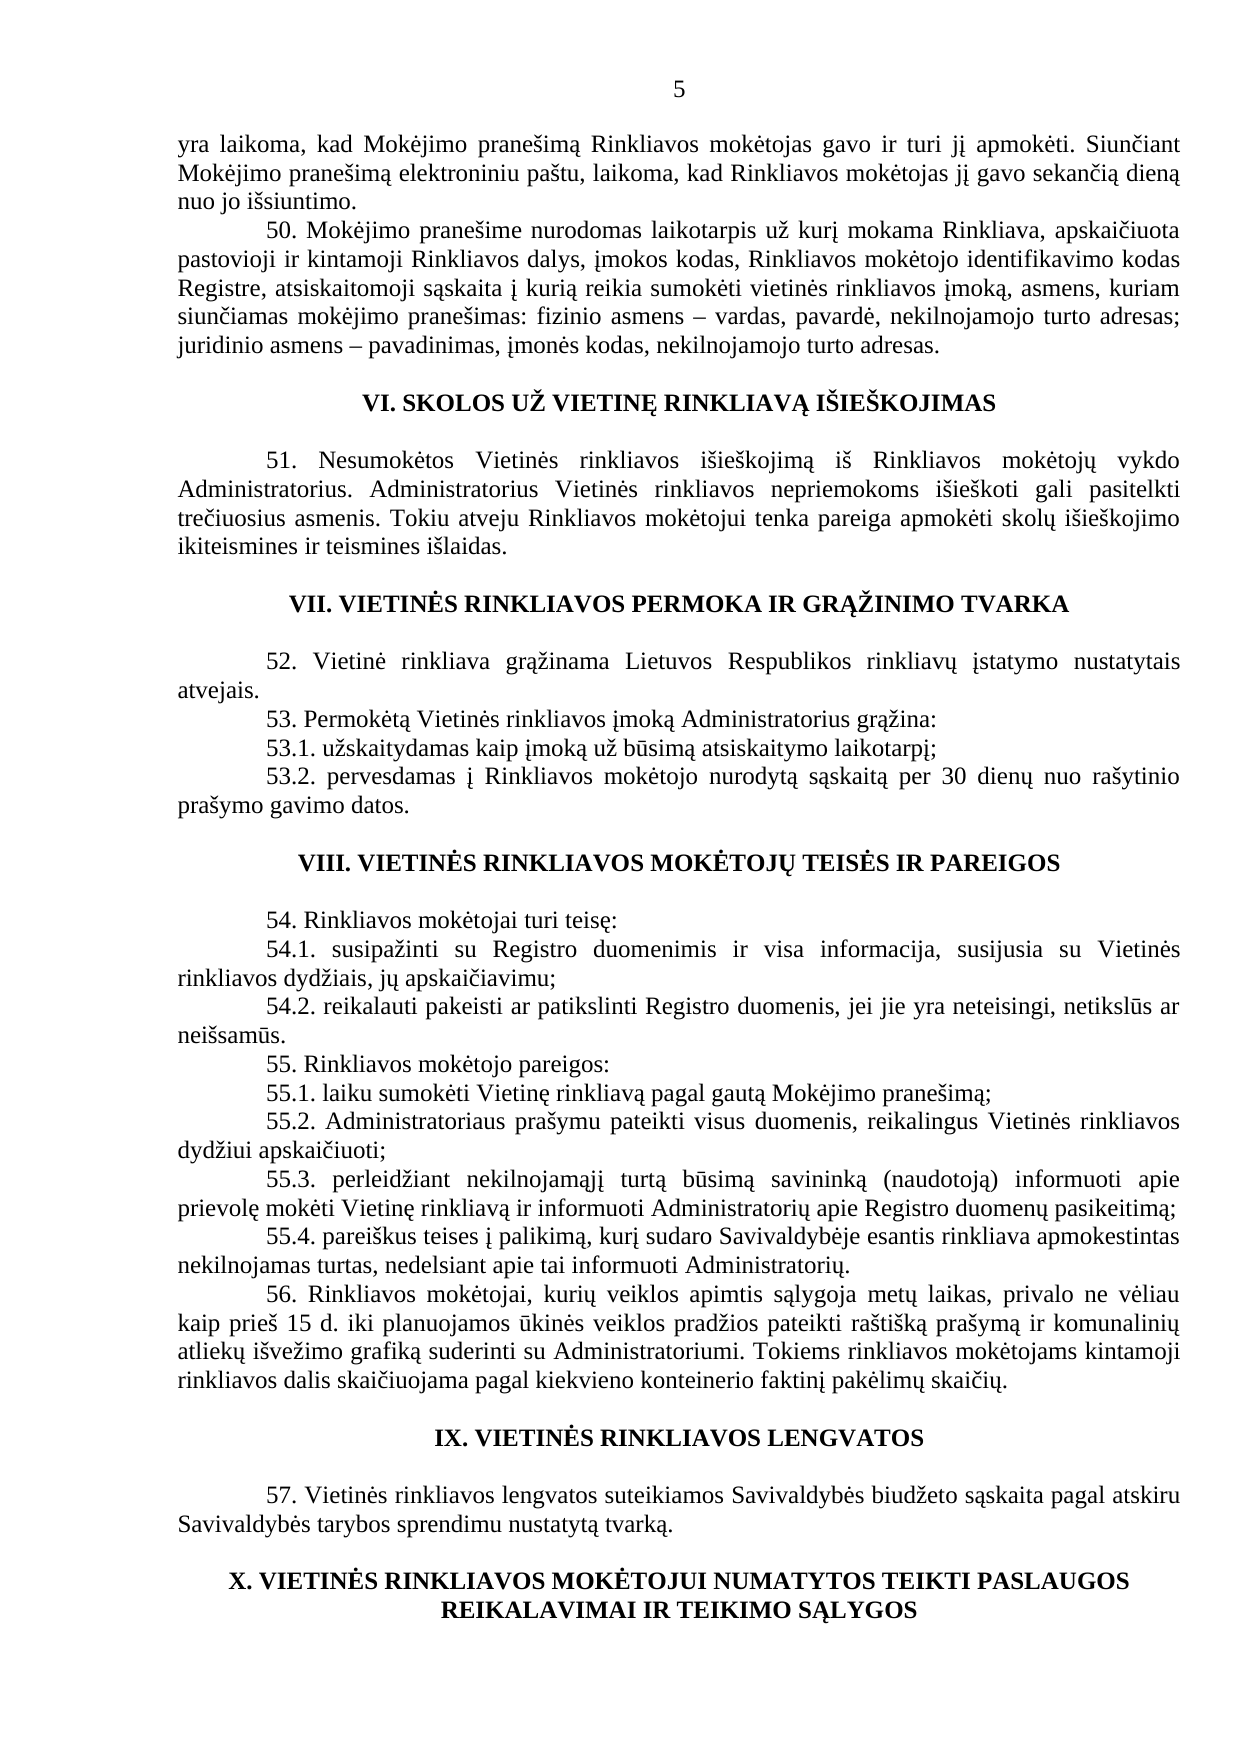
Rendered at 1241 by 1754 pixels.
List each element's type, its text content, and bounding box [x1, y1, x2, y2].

text yra laikoma, kad Mokėjimo pranešimą Rinkliavos mokėtojas gavo ir turi jį apmokėti. Siunčiant Mokėjimo pranešimą elektroniniu paštu, laikoma, kad Rinkliavos mokėtojas jį gavo sekančią dieną nuo jo išsiuntimo. [177, 129, 1181, 215]
text 54.1. susipažinti su Registro duomenimis ir visa informacija, susijusia su Vietinės rinkliavos dydžiais, jų apskaičiavimu; [177, 934, 1181, 991]
text 55.3. perleidžiant nekilnojamąjį turtą būsimą savininką (naudotoją) informuoti apie prievolę mokėti Vietinę rinkliavą ir informuoti Administratorių apie Registro duomenų pasikeitimą; [177, 1164, 1181, 1221]
text 53.1. užskaitydamas kaip įmoką už būsimą atsiskaitymo laikotarpį; [177, 733, 1181, 761]
text X. VIETINĖS RINKLIAVOS MOKĖTOJUI NUMATYTOS TEIKTI PASLAUGOS REIKALAVIMAI IR TEIKIMO SĄLYGOS [177, 1566, 1181, 1624]
text 55.4. pareiškus teises į palikimą, kurį sudaro Savivaldybėje esantis rinkliava apmokestintas nekilnojamas turtas, nedelsiant apie tai informuoti Administratorių. [177, 1221, 1181, 1279]
text 55.2. Administratoriaus prašymu pateikti visus duomenis, reikalingus Vietinės rinkliavos dydžiui apskaičiuoti; [177, 1106, 1181, 1164]
text VI. SKOLOS UŽ VIETINĘ RINKLIAVĄ IŠIEŠKOJIMAS [177, 388, 1181, 416]
text 57. Vietinės rinkliavos lengvatos suteikiamos Savivaldybės biudžeto sąskaita pagal atskiru Savivaldybės tarybos sprendimu nustatytą tvarką. [177, 1480, 1181, 1538]
text 54. Rinkliavos mokėtojai turi teisę: [177, 905, 1181, 934]
text 50. Mokėjimo pranešime nurodomas laikotarpis už kurį mokama Rinkliava, apskaičiuota pastovioji ir kintamoji Rinkliavos dalys, įmokos kodas, Rinkliavos mokėtojo identifikavimo kodas Registre, atsiskaitomoji sąskaita į kurią reikia sumokėti vietinės rinkliavos įmoką, asmens, kuriam siunčiamas mokėjimo pranešimas: fizinio asmens – vardas, pavardė, nekilnojamojo turto adresas; juridinio asmens – pavadinimas, įmonės kodas, nekilnojamojo turto adresas. [177, 215, 1181, 359]
text 51. Nesumokėtos Vietinės rinkliavos išieškojimą iš Rinkliavos mokėtojų vykdo Administratorius. Administratorius Vietinės rinkliavos nepriemokoms išieškoti gali pasitelkti trečiuosius asmenis. Tokiu atveju Rinkliavos mokėtojui tenka pareiga apmokėti skolų išieškojimo ikiteismines ir teismines išlaidas. [177, 445, 1181, 560]
text 53.2. pervesdamas į Rinkliavos mokėtojo nurodytą sąskaitą per 30 dienų nuo rašytinio prašymo gavimo datos. [177, 761, 1181, 819]
text 53. Permokėtą Vietinės rinkliavos įmoką Administratorius grąžina: [177, 704, 1181, 733]
text 56. Rinkliavos mokėtojai, kurių veiklos apimtis sąlygoja metų laikas, privalo ne vėliau kaip prieš 15 d. iki planuojamos ūkinės veiklos pradžios pateikti raštišką prašymą ir komunalinių atliekų išvežimo grafiką suderinti su Administratoriumi. Tokiems rinkliavos mokėtojams kintamoji rinkliavos dalis skaičiuojama pagal kiekvieno konteinerio faktinį pakėlimų skaičių. [177, 1279, 1181, 1394]
text 52. Vietinė rinkliava grąžinama Lietuvos Respublikos rinkliavų įstatymo nustatytais atvejais. [177, 646, 1181, 704]
text 55.1. laiku sumokėti Vietinę rinkliavą pagal gautą Mokėjimo pranešimą; [177, 1078, 1181, 1106]
text 54.2. reikalauti pakeisti ar patikslinti Registro duomenis, jei jie yra neteisingi, netikslūs ar neišsamūs. [177, 991, 1181, 1049]
text 55. Rinkliavos mokėtojo pareigos: [177, 1049, 1181, 1078]
text VIII. VIETINĖS RINKLIAVOS MOKĖTOJŲ TEISĖS IR PAREIGOS [177, 848, 1181, 876]
text IX. VIETINĖS RINKLIAVOS LENGVATOS [177, 1423, 1181, 1451]
text VII. VIETINĖS RINKLIAVOS PERMOKA IR GRĄŽINIMO TVARKA [177, 589, 1181, 618]
